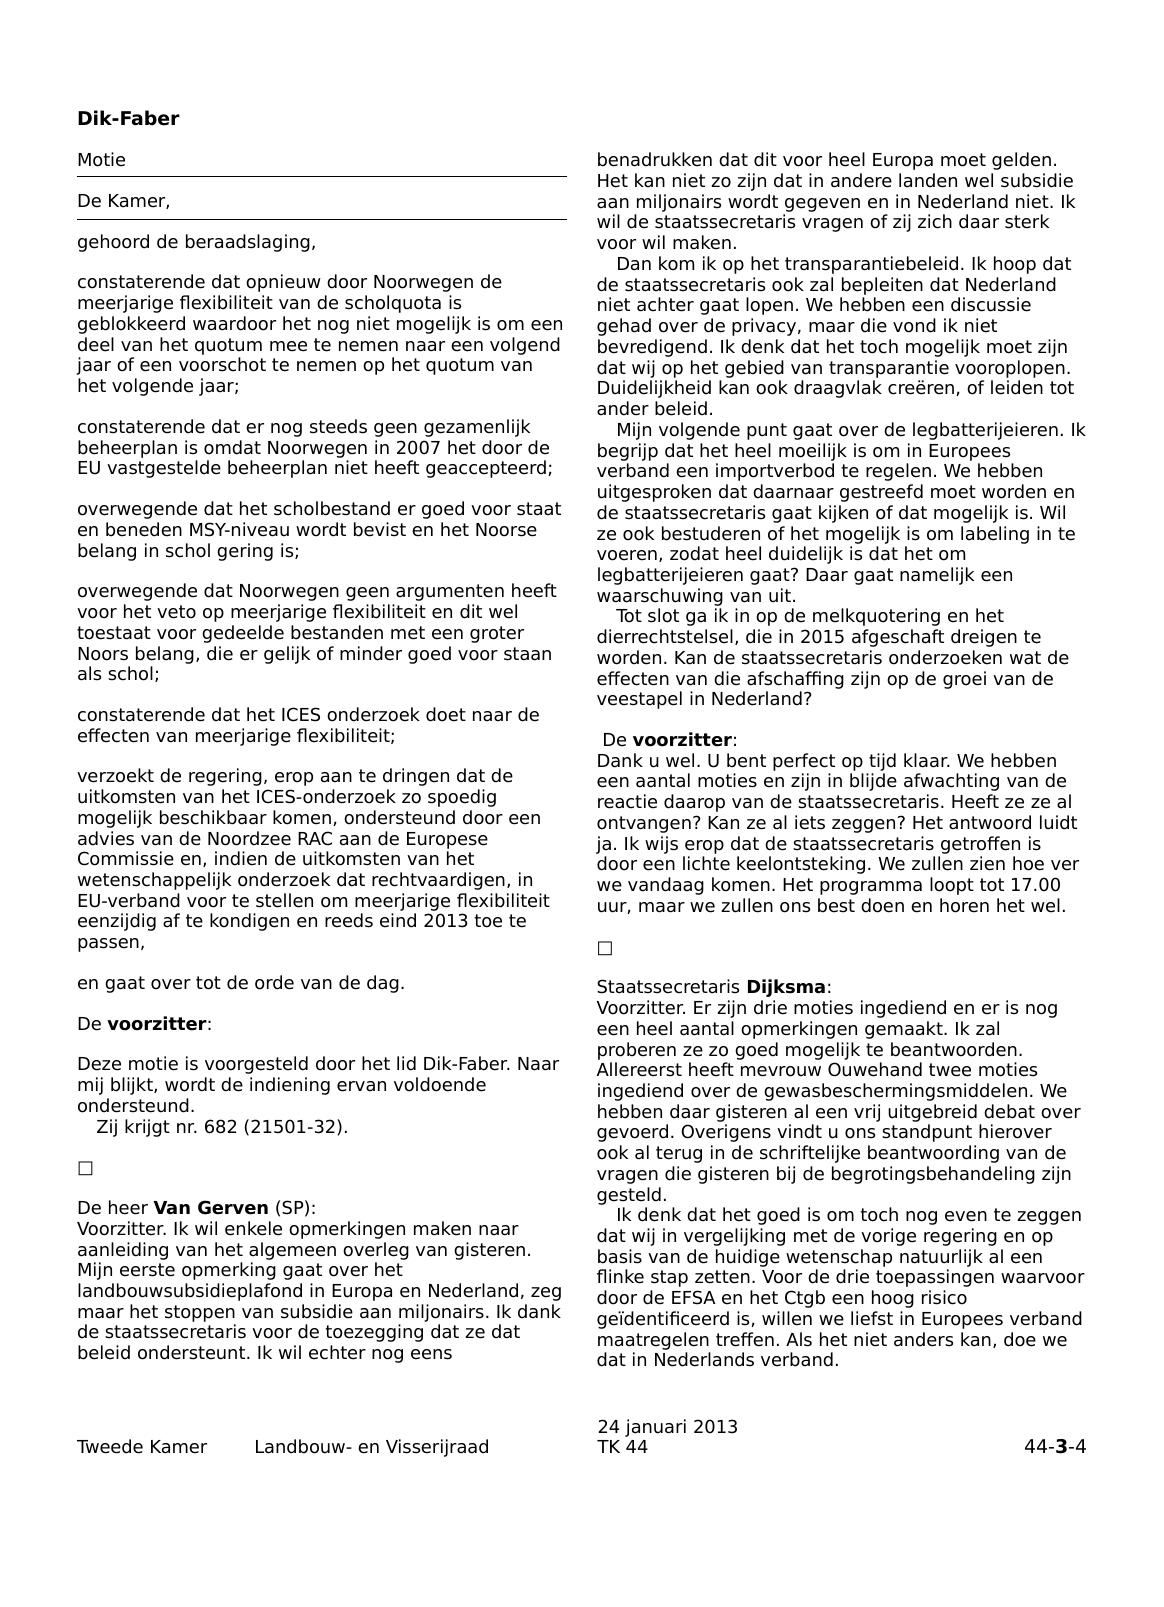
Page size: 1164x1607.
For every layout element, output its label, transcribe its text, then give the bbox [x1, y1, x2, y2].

text constaterende dat het ICES onderzoek doet naar de effecten van meerjarige flexibiliteit; [77, 705, 567, 746]
text Voorzitter. Ik wil enkele opmerkingen maken naar aanleiding van het algemeen overleg van gisteren. Mijn eerste opmerking gaat over het landbouwsubsidieplafond in Europa en Nederland, zeg maar het stoppen van subsidie aan miljonairs. Ik dank de staatssecretaris voor de toezegging dat ze dat beleid ondersteunt. Ik wil echter nog eens [77, 1219, 567, 1364]
text Staatssecretaris Dijksma: [596, 977, 1087, 998]
text Dank u wel. U bent perfect op tijd klaar. We hebben een aantal moties en zijn in blijde afwachting van de reactie daarop van de staatssecretaris. Heeft ze ze al ontvangen? Kan ze al iets zeggen? Het antwoord luidt ja. Ik wijs erop dat de staatssecretaris getroffen is door een lichte keelontsteking. We zullen zien hoe ver we vandaag komen. Het programma loopt tot 17.00 uur, maar we zullen ons best doen en horen het wel. [596, 751, 1087, 916]
text □ [596, 936, 1087, 957]
text overwegende dat het scholbestand er goed voor staat en beneden MSY-niveau wordt bevist en het Noorse belang in schol gering is; [77, 499, 567, 561]
text Deze motie is voorgesteld door het lid Dik-Faber. Naar mij blijkt, wordt de indiening ervan voldoende ondersteund. [77, 1054, 567, 1116]
text benadrukken dat dit voor heel Europa moet gelden. Het kan niet zo zijn dat in andere landen wel subsidie aan miljonairs wordt gegeven en in Nederland niet. Ik wil de staatssecretaris vragen of zij zich daar sterk voor wil maken. [596, 150, 1087, 254]
text Ik denk dat het goed is om toch nog even te zeggen dat wij in vergelijking met de vorige regering en op basis van de huidige wetenschap natuurlijk al een flinke stap zetten. Voor de drie toepassingen waarvoor door de EFSA en het Ctgb een hoog risico geïdentificeerd is, willen we liefst in Europees verband maatregelen treffen. Als het niet anders kan, doe we dat in Nederlands verband. [596, 1205, 1087, 1371]
text De voorzitter: [77, 1013, 567, 1034]
text De voorzitter: [596, 730, 1087, 751]
text □ [77, 1157, 567, 1178]
text gehoord de beraadslaging, [77, 232, 567, 252]
text Dan kom ik op het transparantiebeleid. Ik hoop dat de staatssecretaris ook zal bepleiten dat Nederland niet achter gaat lopen. We hebben een discussie gehad over de privacy, maar die vond ik niet bevredigend. Ik denk dat het toch mogelijk moet zijn dat wij op het gebied van transparantie vooroplopen. Duidelijkheid kan ook draagvlak creëren, of leiden tot ander beleid. [596, 254, 1087, 420]
text verzoekt de regering, erop aan te dringen dat de uitkomsten van het ICES-onderzoek zo spoedig mogelijk beschikbaar komen, ondersteund door een advies van de Noordzee RAC aan de Europese Commissie en, indien de uitkomsten van het wetenschappelijk onderzoek dat rechtvaardigen, in EU-verband voor te stellen om meerjarige flexibiliteit eenzijdig af te kondigen en reeds eind 2013 toe te passen, [77, 766, 567, 953]
text en gaat over tot de orde van de dag. [77, 973, 567, 993]
text De heer Van Gerven (SP): [77, 1198, 567, 1219]
text Voorzitter. Er zijn drie moties ingediend en er is nog een heel aantal opmerkingen gemaakt. Ik zal proberen ze zo goed mogelijk te beantwoorden. Allereerst heeft mevrouw Ouwehand twee moties ingediend over de gewasbeschermingsmiddelen. We hebben daar gisteren al een vrij uitgebreid debat over gevoerd. Overigens vindt u ons standpunt hierover ook al terug in de schriftelijke beantwoording van de vragen die gisteren bij de begrotingsbehandeling zijn gesteld. [596, 998, 1087, 1205]
text Mijn volgende punt gaat over de legbatterijeieren. Ik begrijp dat het heel moeilijk is om in Europees verband een importverbod te regelen. We hebben uitgesproken dat daarnaar gestreefd moet worden en de staatssecretaris gaat kijken of dat mogelijk is. Wil ze ook bestuderen of het mogelijk is om labeling in te voeren, zodat heel duidelijk is dat het om legbatterijeieren gaat? Daar gaat namelijk een waarschuwing van uit. [596, 420, 1087, 606]
text Tot slot ga ik in op de melkquotering en het dierrechtstelsel, die in 2015 afgeschaft dreigen te worden. Kan de staatssecretaris onderzoeken wat de effecten van die afschaffing zijn op de groei van de veestapel in Nederland? [596, 606, 1087, 710]
text constaterende dat er nog steeds geen gezamenlijk beheerplan is omdat Noorwegen in 2007 het door de EU vastgestelde beheerplan niet heeft geaccepteerd; [77, 417, 567, 479]
text Zij krijgt nr. 682 (21501-32). [77, 1116, 567, 1137]
text constaterende dat opnieuw door Noorwegen de meerjarige flexibiliteit van de scholquota is geblokkeerd waardoor het nog niet mogelijk is om een deel van het quotum mee te nemen naar een volgend jaar of een voorschot te nemen op het quotum van het volgende jaar; [77, 272, 567, 397]
text De Kamer, [77, 191, 567, 212]
text overwegende dat Noorwegen geen argumenten heeft voor het veto op meerjarige flexibiliteit en dit wel toestaat voor gedeelde bestanden met een groter Noors belang, die er gelijk of minder goed voor staan als schol; [77, 581, 567, 685]
text Motie [77, 150, 567, 171]
